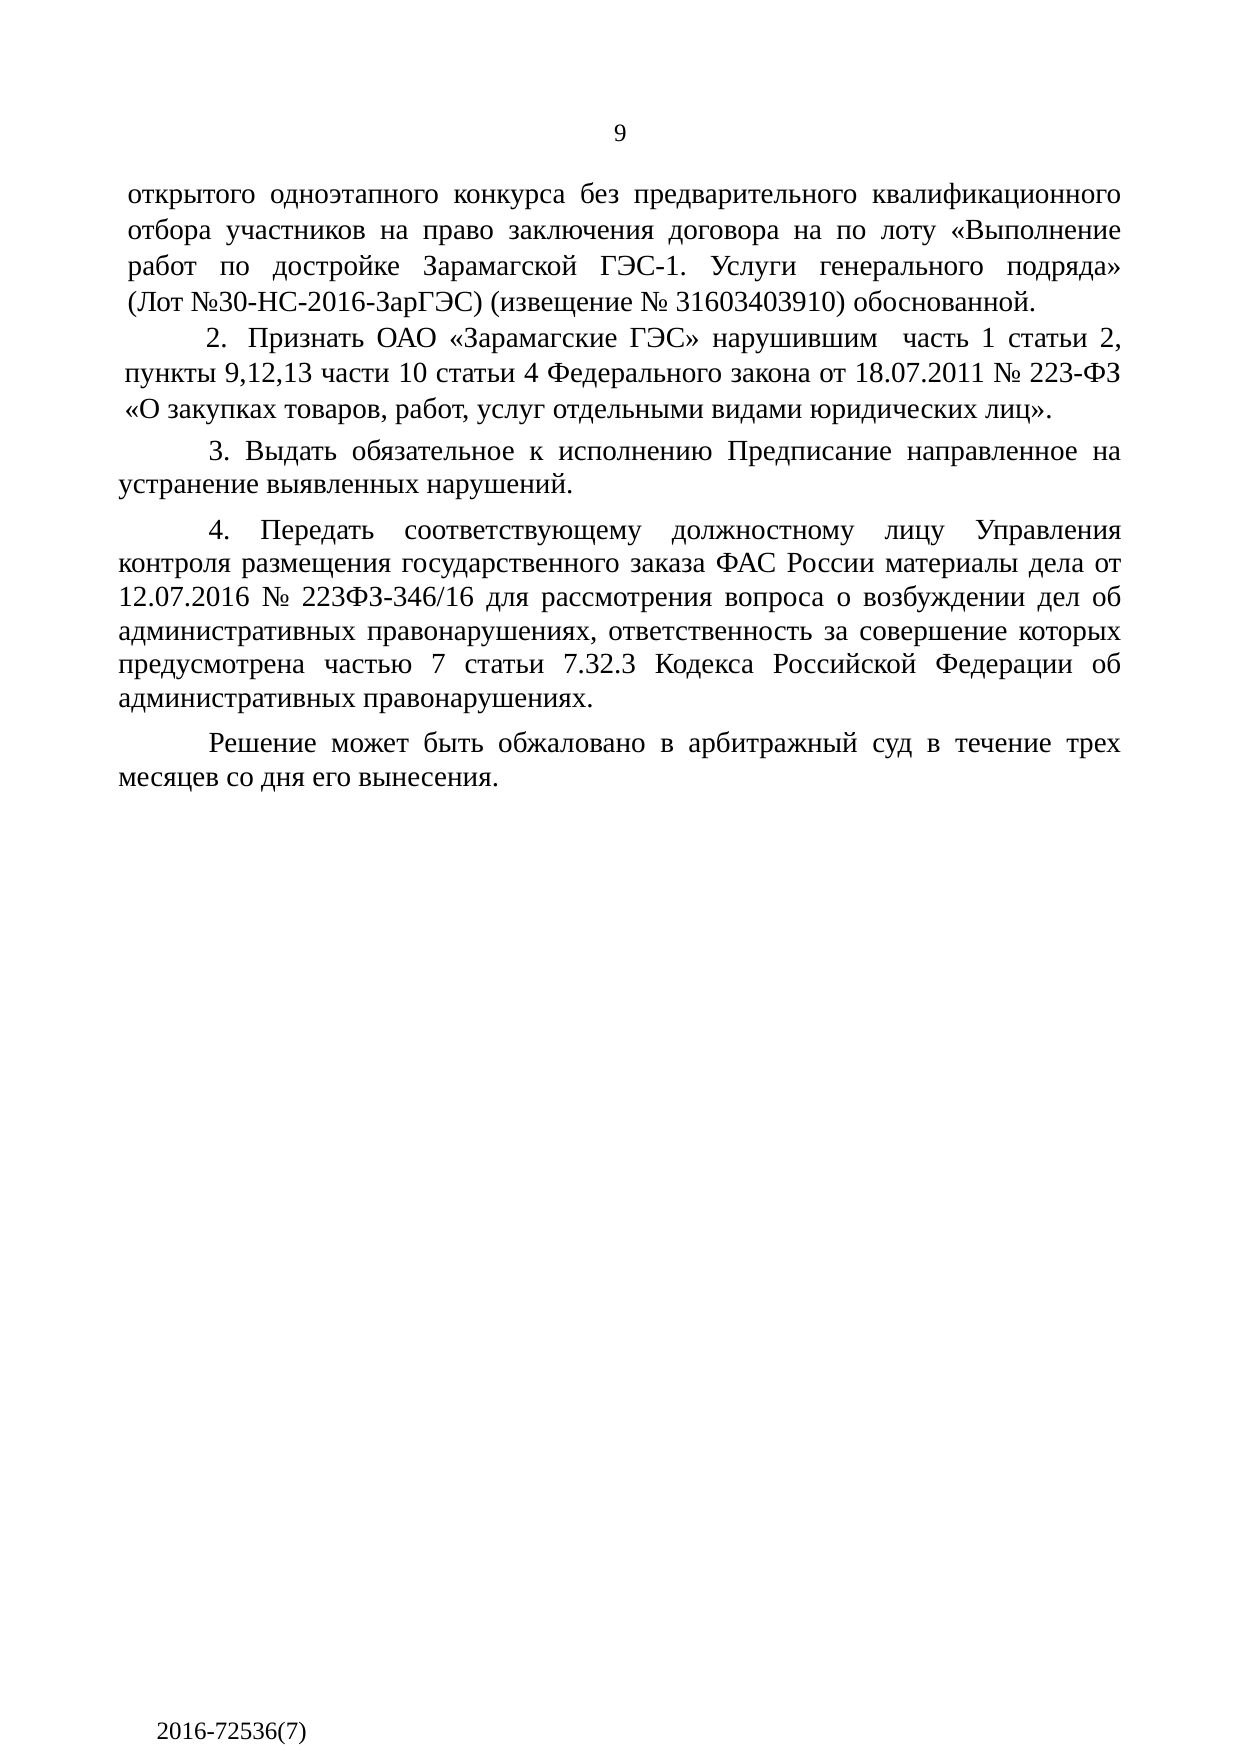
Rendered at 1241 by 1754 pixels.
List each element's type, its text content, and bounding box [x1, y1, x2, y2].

list открытого одноэтапного конкурса без предварительного квалификационного отбора участников на право заключения договора на по лоту «Выполнение работ по достройке Зарамагской ГЭС-1. Услуги генерального подряда» (Лот №30-НС-2016-ЗарГЭС) (извещение № 31603403910) обоснованной. [127, 176, 1122, 317]
list Признать ОАО «Зарамагские ГЭС» нарушившим часть 1 статьи 2, пункты 9,12,13 части 10 статьи 4 Федерального закона от 18.07.2011 № 223-ФЗ «О закупках товаров, работ, услуг отдельными видами юридических лиц». [124, 320, 1122, 425]
text 4. Передать соответствующему должностному лицу Управления контроля размещения государственного заказа ФАС России материалы дела от 12.07.2016 № 223ФЗ-346/16 для рассмотрения вопроса о возбуждении дел об административных правонарушениях, ответственность за совершение которых предусмотрена частью 7 статьи 7.32.3 Кодекса Российской Федерации об административных правонарушениях. [118, 512, 1122, 713]
text Решение может быть обжаловано в арбитражный суд в течение трех месяцев со дня его вынесения. [118, 725, 1122, 792]
text 3. Выдать обязательное к исполнению Предписание направленное на устранение выявленных нарушений. [118, 433, 1122, 500]
